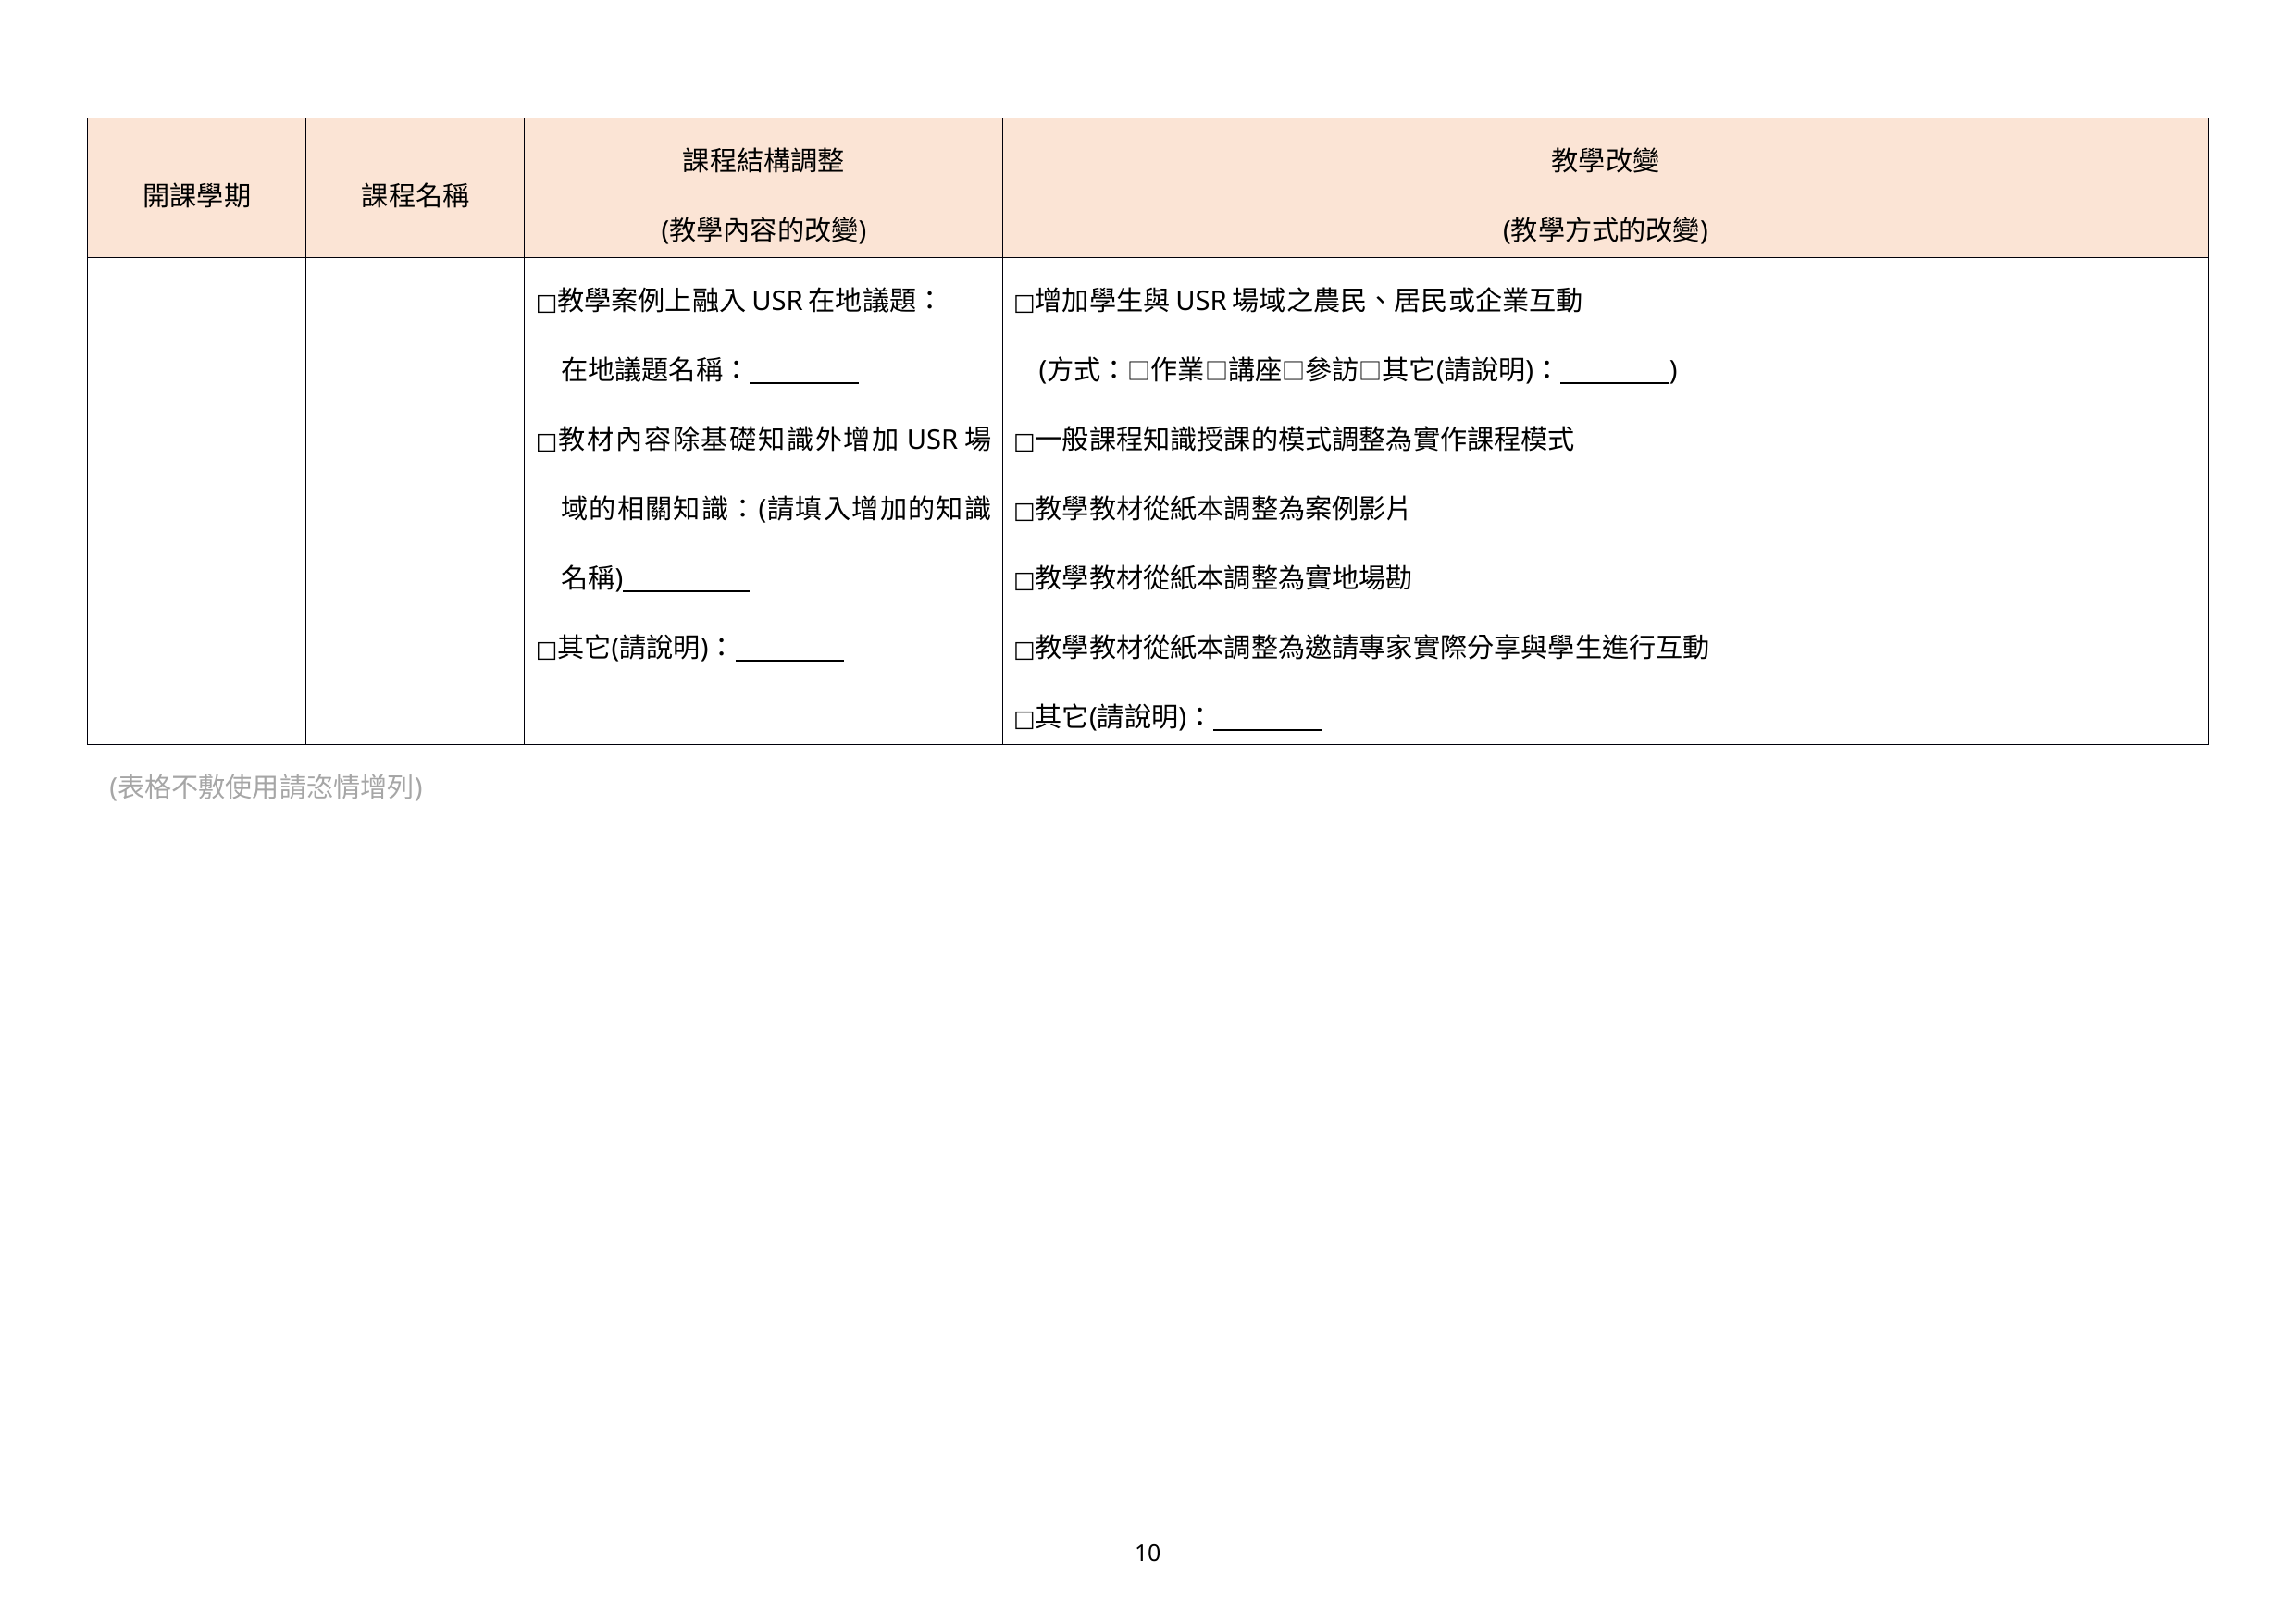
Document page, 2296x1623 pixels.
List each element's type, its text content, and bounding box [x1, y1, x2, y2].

text (表格不敷使用請恣情增列) [109, 745, 2186, 814]
table_cell □教學案例上融入USR在地議題： 在地議題名稱： □教材內容除基礎知識外增加USR場域的相關知識：(請填入增加的知識名稱) □其它(請說明)： [525, 258, 1002, 744]
table_cell □增加學生與USR場域之農民、居民或企業互動 (方式：□作業□講座□參訪□其它(請說明)： ) □一般課程知識授課的模式調整為實作課程模式 □教學教材從紙本調整為案例影片 □教學教材從紙本調整為實地場勘 □教學教材從紙本調整為邀請專家實際分享與學生進行互動 □其它(請說明)： [1003, 258, 2208, 744]
table_cell [88, 258, 305, 744]
table_header 課程名稱 [306, 118, 524, 257]
table_header 開課學期 [88, 118, 305, 257]
table_header 教學改變 (教學方式的改變) [1003, 118, 2208, 257]
table_cell [306, 258, 524, 744]
table_header 課程結構調整 (教學內容的改變) [525, 118, 1002, 257]
